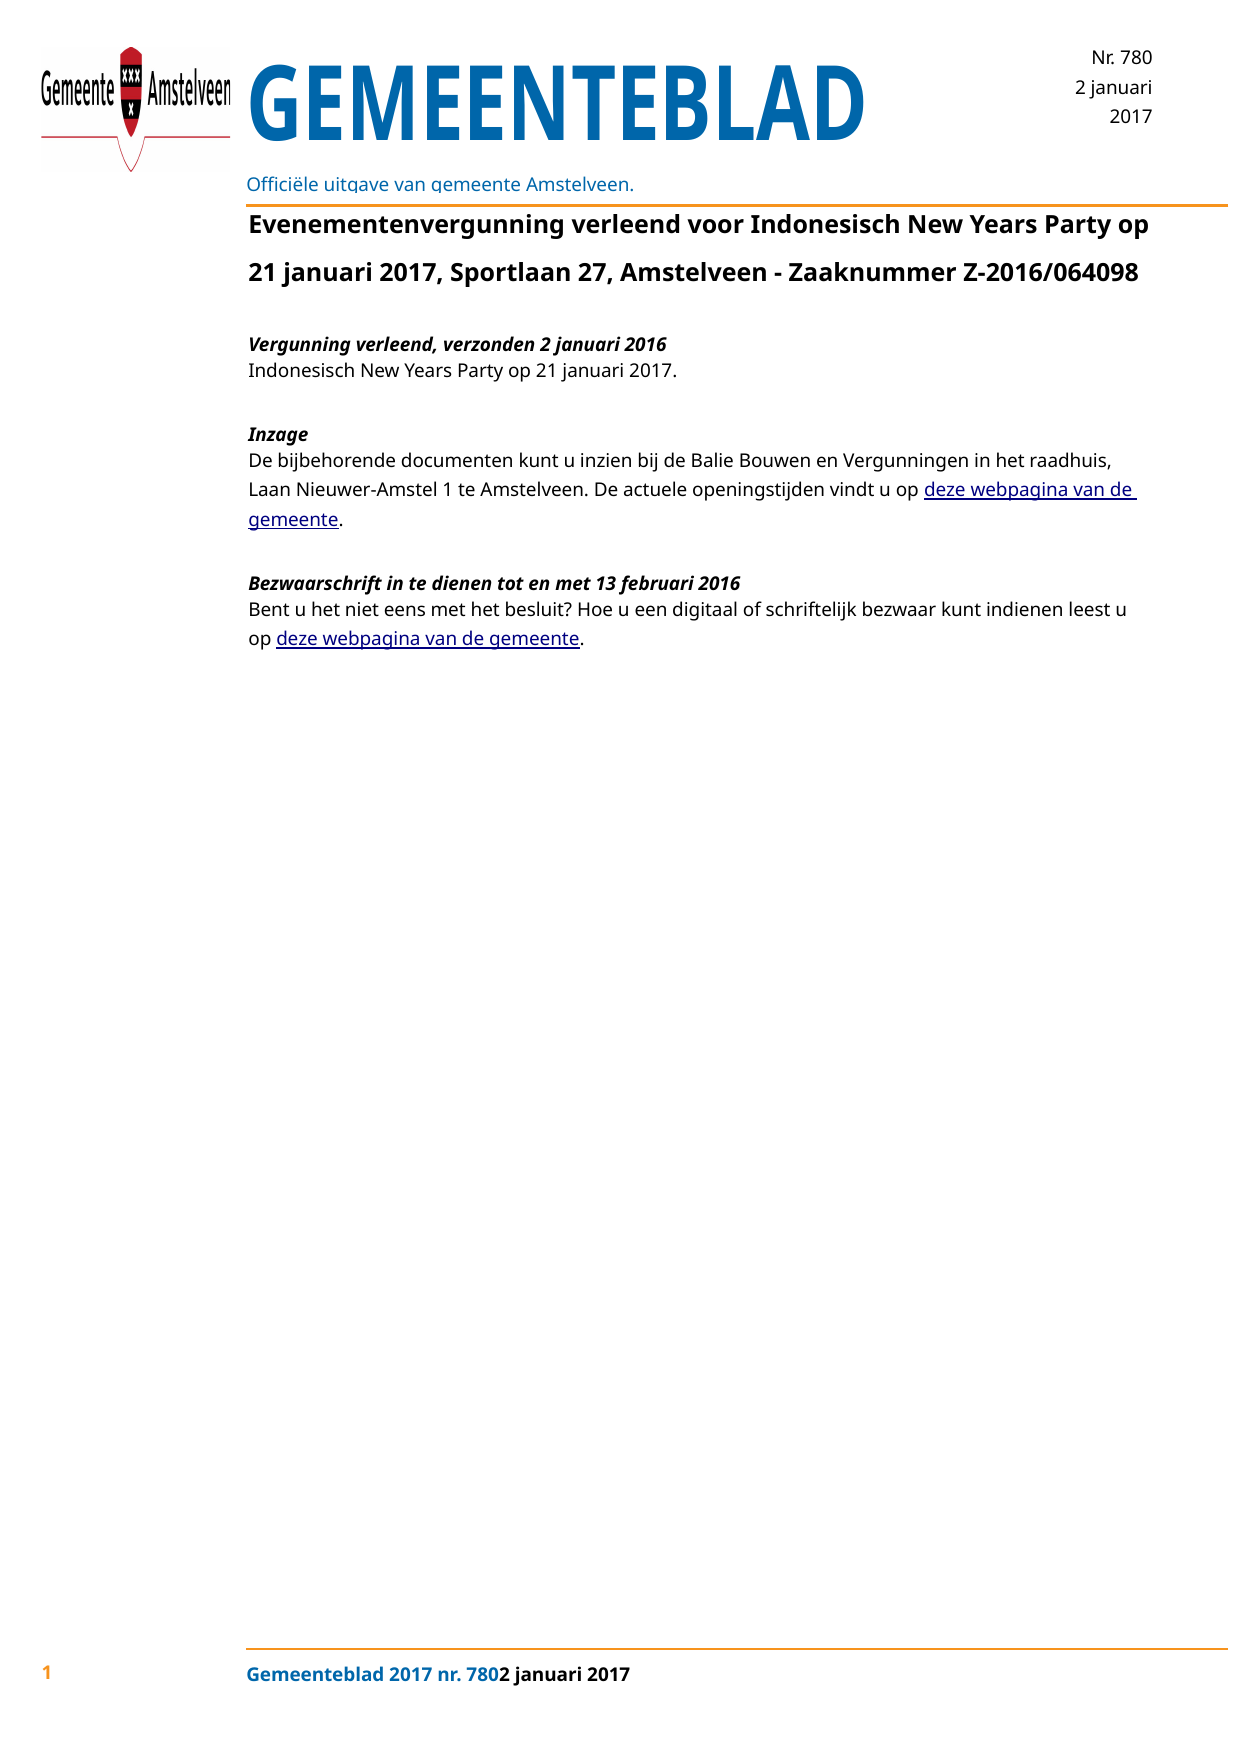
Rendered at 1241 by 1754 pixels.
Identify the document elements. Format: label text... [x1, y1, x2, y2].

text Indonesisch New Years Party op 21 januari 2017. [248, 357, 1152, 383]
text Evenementenvergunning verleend voor Indonesisch New Years Party op 21 januari 2017, Sportlaan 27, Amstelveen - Zaaknummer Z-2016/064098 [248, 207, 1152, 288]
text De bijbehorende documenten kunt u inzien bij de Balie Bouwen en Vergunningen in het raadhuis, Laan Nieuwer-Amstel 1 te Amstelveen. De actuele openingstijden vindt u op deze webpagina van de gemeente. [248, 447, 1152, 532]
text Bezwaarschrift in te dienen tot en met 13 februari 2016 [248, 570, 1152, 596]
text Vergunning verleend, verzonden 2 januari 2016 [248, 331, 1152, 357]
picture [41, 47, 231, 172]
text Bent u het niet eens met het besluit? Hoe u een digitaal of schriftelijk bezwaar kunt indienen leest u op deze webpagina van de gemeente. [248, 596, 1152, 651]
text Inzage [248, 421, 1152, 447]
